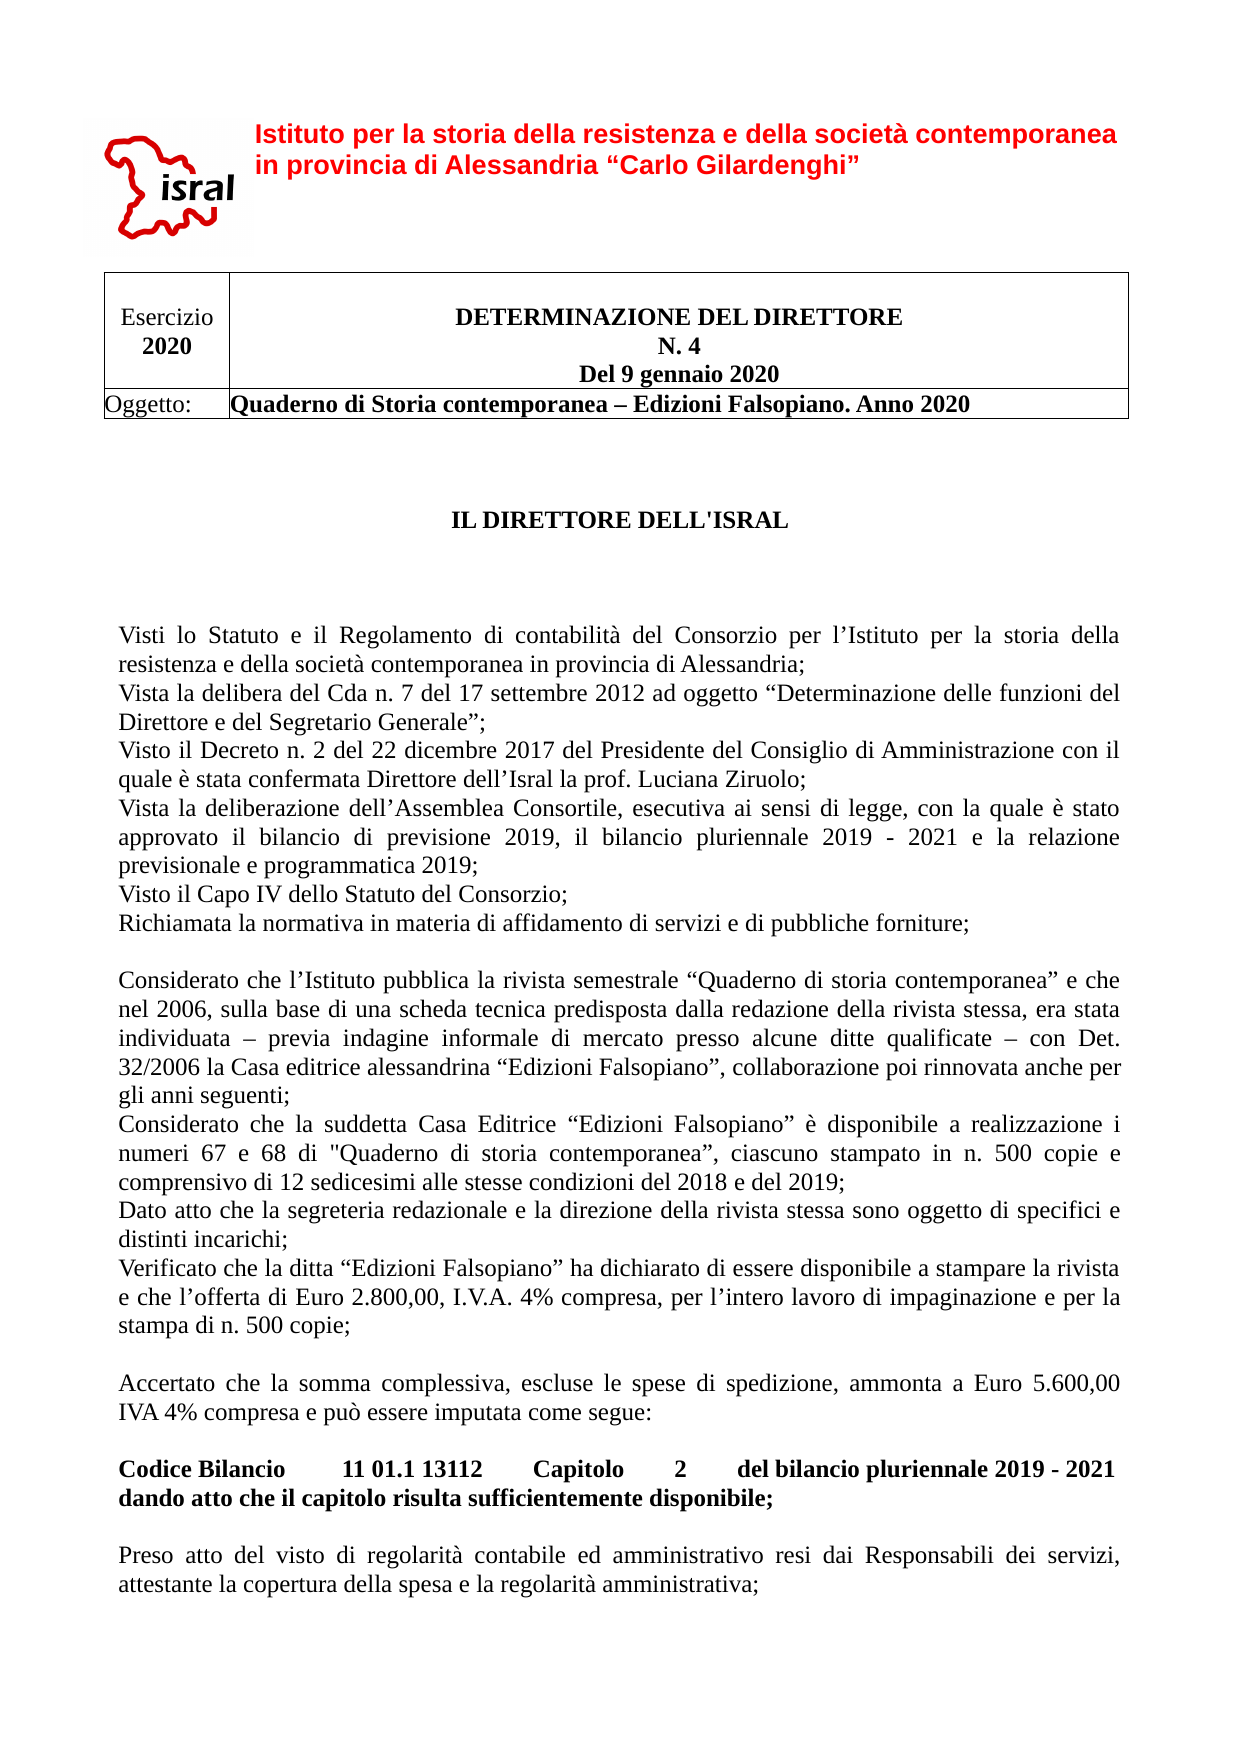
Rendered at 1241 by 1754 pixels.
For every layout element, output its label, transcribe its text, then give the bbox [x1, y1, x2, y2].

text Codice Bilancio 11 01.1 13112 Capitolo 2 del bilancio pluriennale 2019 - 2021 [118, 1454, 1122, 1483]
text Visti lo Statuto e il Regolamento di contabilità del Consorzio per l’Istituto per la storia della resistenza e della società contemporanea in provincia di Alessandria; [118, 620, 1122, 678]
picture [83, 118, 255, 257]
text Preso atto del visto di regolarità contabile ed amministrativo resi dai Responsabili dei servizi, attestante la copertura della spesa e la regolarità amministrativa; [118, 1540, 1122, 1598]
text Visto il Decreto n. 2 del 22 dicembre 2017 del Presidente del Consiglio di Amministrazione con il quale è stata confermata Direttore dell’Isral la prof. Luciana Ziruolo; [118, 735, 1122, 793]
text Vista la delibera del Cda n. 7 del 17 settembre 2012 ad oggetto “Determinazione delle funzioni del Direttore e del Segretario Generale”; [118, 678, 1122, 735]
text Vista la deliberazione dell’Assemblea Consortile, esecutiva ai sensi di legge, con la quale è stato approvato il bilancio di previsione 2019, il bilancio pluriennale 2019 - 2021 e la relazione previsionale e programmatica 2019; [118, 793, 1122, 879]
text Richiamata la normativa in materia di affidamento di servizi e di pubbliche forniture; [118, 908, 1122, 937]
text Accertato che la somma complessiva, escluse le spese di spedizione, ammonta a Euro 5.600,00 IVA 4% compresa e può essere imputata come segue: [118, 1368, 1122, 1425]
text Verificato che la ditta “Edizioni Falsopiano” ha dichiarato di essere disponibile a stampare la rivista e che l’offerta di Euro 2.800,00, I.V.A. 4% compresa, per l’intero lavoro di impaginazione e per la stampa di n. 500 copie; [118, 1253, 1122, 1339]
text Considerato che la suddetta Casa Editrice “Edizioni Falsopiano” è disponibile a realizzazione i numeri 67 e 68 di "Quaderno di storia contemporanea”, ciascuno stampato in n. 500 copie e comprensivo di 12 sedicesimi alle stesse condizioni del 2018 e del 2019; [118, 1109, 1122, 1195]
table_header Esercizio 2020 [105, 273, 229, 388]
table_header DETERMINAZIONE DEL DIRETTORE N. 4 Del 9 gennaio 2020 [230, 273, 1128, 388]
text Visto il Capo IV dello Statuto del Consorzio; [118, 879, 1122, 908]
text dando atto che il capitolo risulta sufficientemente disponibile; [118, 1483, 1122, 1512]
text Istituto per la storia della resistenza e della società contemporanea in provincia di Alessandria “Carlo Gilardenghi” [255, 118, 1122, 181]
text Considerato che l’Istituto pubblica la rivista semestrale “Quaderno di storia contemporanea” e che nel 2006, sulla base di una scheda tecnica predisposta dalla redazione della rivista stessa, era stata individuata – previa indagine informale di mercato presso alcune ditte qualificate – con Det. 32/2006 la Casa editrice alessandrina “Edizioni Falsopiano”, collaborazione poi rinnovata anche per gli anni seguenti; [118, 965, 1122, 1109]
text Dato atto che la segreteria redazionale e la direzione della rivista stessa sono oggetto di specifici e distinti incarichi; [118, 1195, 1122, 1253]
table_cell Quaderno di Storia contemporanea – Edizioni Falsopiano. Anno 2020 [230, 389, 1128, 418]
table_cell Oggetto: [105, 389, 229, 418]
text IL DIRETTORE DELL'ISRAL [118, 505, 1122, 534]
